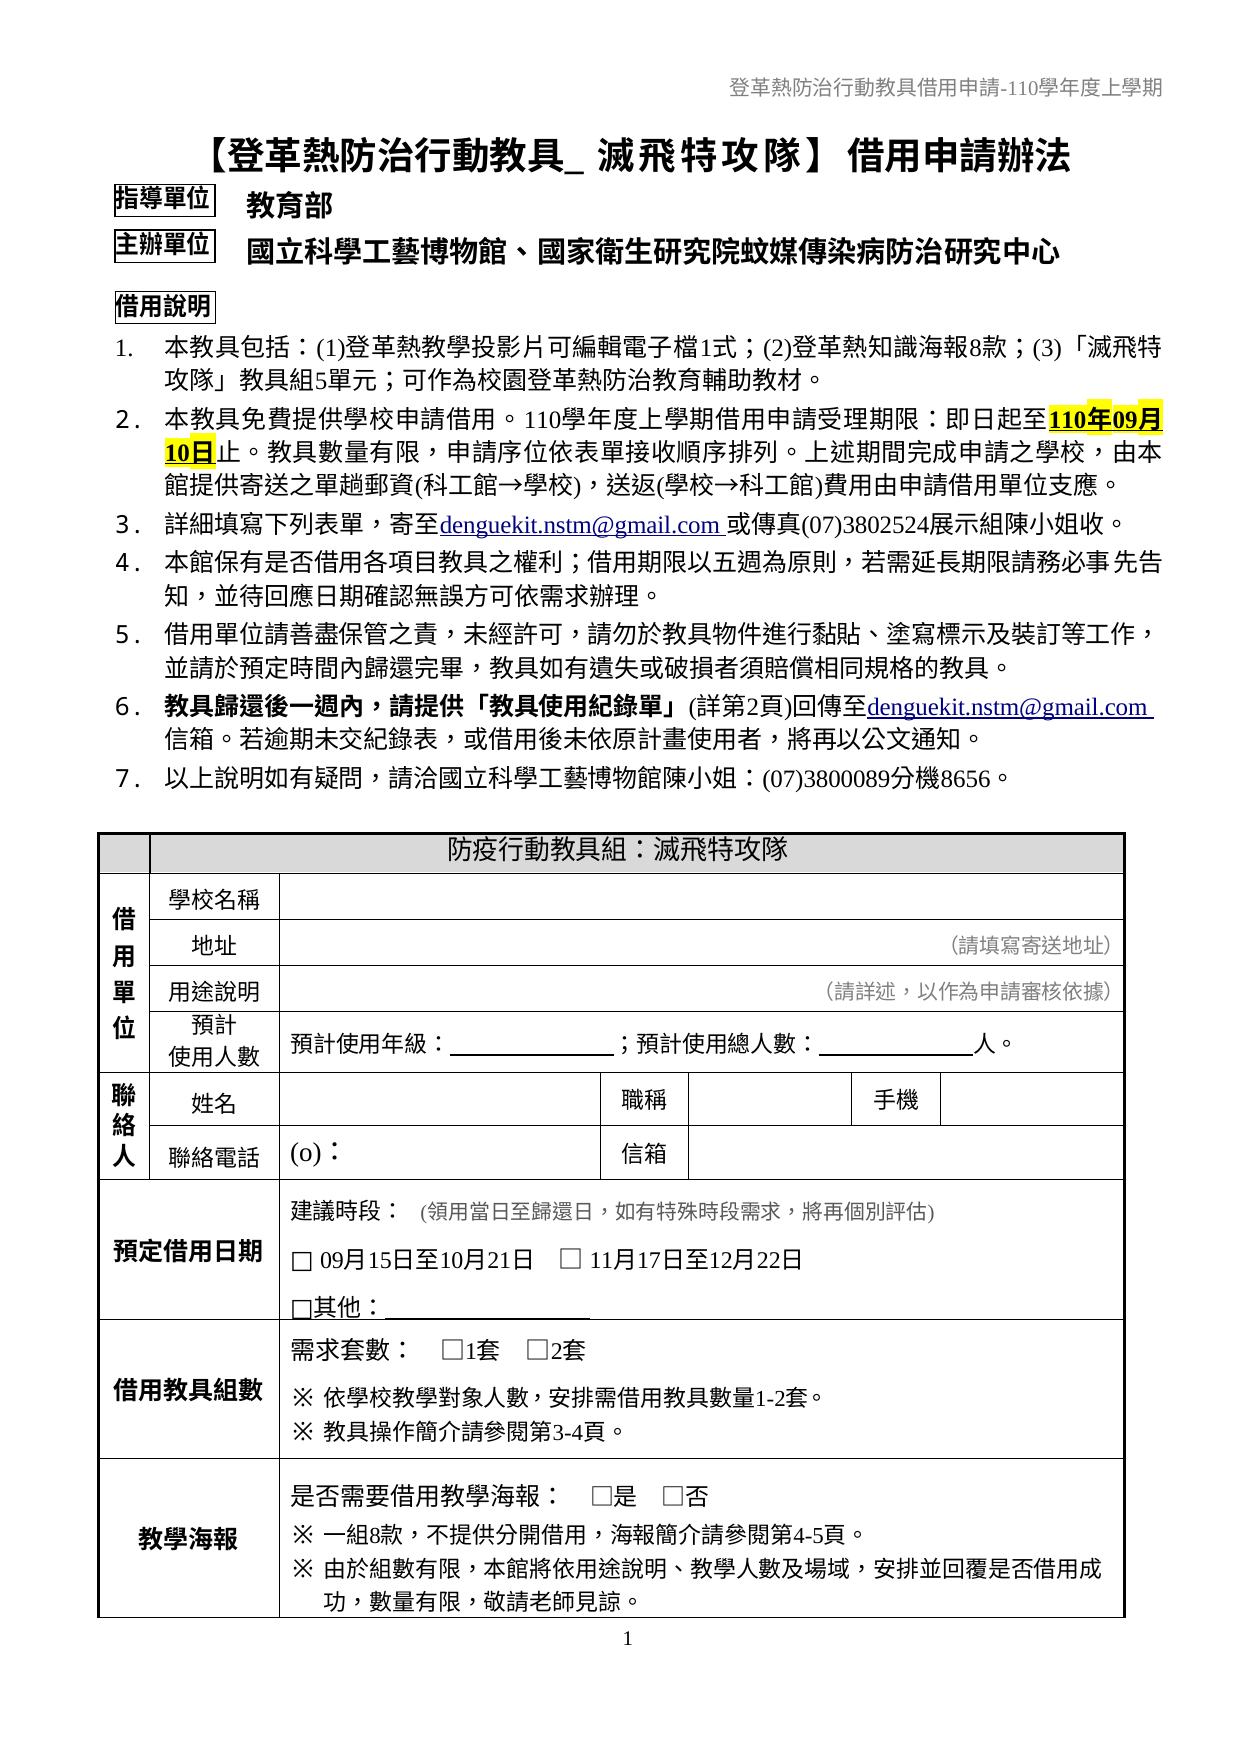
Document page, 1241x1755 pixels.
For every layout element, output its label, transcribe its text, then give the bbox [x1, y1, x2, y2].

text 【登革熱防治行動教具_ 滅飛特攻隊】借用申請辦法 [98, 131, 1163, 179]
table_cell 需求套數： □1套 □2套 依學校教學對象人數，安排需借用教具數量1-2套。 教具操作簡介請參閱第3-4頁。 [280, 1320, 1123, 1457]
table_cell [280, 874, 1123, 919]
table_cell [689, 1126, 1123, 1178]
list 教具歸還後一週內，請提供「教具使用紀錄單」(詳第2頁)回傳至denguekit.nstm@gmail.com 信箱。若逾期未交紀錄表，或借用後未依原計畫使用者，將再以公文通知。 [114, 689, 1163, 756]
list 本教具免費提供學校申請借用。110學年度上學期借用申請受理期限：即日起至110年09月10日止。教具數量有限，申請序位依表單接收順序排列。上述期間完成申請之學校，由本館提供寄送之單趟郵資(科工館→學校)，送返(學校→科工館)費用由申請借用單位支應。 [114, 401, 1163, 501]
table_cell 借用教具組數 [100, 1320, 279, 1457]
table_cell 預計使用年級： ；預計使用總人數： 人。 [280, 1012, 1123, 1072]
table_cell 教學海報 [100, 1459, 279, 1617]
text 主辦單位 [116, 231, 214, 259]
text 指導單位 [116, 185, 214, 213]
table_header 防疫行動教具組：滅飛特攻隊 [151, 835, 1123, 872]
table_cell 建議時段： (領用當日至歸還日，如有特殊時段需求，將再個別評估) □ 09月15日至10月21日 □ 11月17日至12月22日 □其他： [280, 1180, 1123, 1319]
list 借用單位請善盡保管之責，未經許可，請勿於教具物件進行黏貼、塗寫標示及裝訂等工作，並請於預定時間內歸還完畢，教具如有遺失或破損者須賠償相同規格的教具。 [114, 617, 1163, 684]
table_cell 信箱 [601, 1126, 688, 1178]
list 本教具包括：(1)登革熱教學投影片可編輯電子檔1式；(2)登革熱知識海報8款；(3)「滅飛特攻隊」教具組5單元；可作為校園登革熱防治教育輔助教材。 [114, 329, 1163, 396]
list 本館保有是否借用各項目教具之權利；借用期限以五週為原則，若需延長期限請務必事先告知，並待回應日期確認無誤方可依需求辦理。 [114, 545, 1163, 612]
table_cell 職稱 [601, 1073, 688, 1125]
table_cell 預計 使用人數 [150, 1012, 279, 1072]
table_cell 學校名稱 [150, 874, 279, 919]
list 詳細填寫下列表單，寄至denguekit.nstm@gmail.com 或傳真(07)3802524展示組陳小姐收。 [114, 507, 1163, 540]
table_cell 手機 [852, 1073, 940, 1125]
table_cell [280, 1073, 600, 1125]
table_header [100, 835, 149, 872]
table_cell 用途說明 [150, 966, 279, 1011]
table_cell 是否需要借用教學海報： □是 □否 一組8款，不提供分開借用，海報簡介請參閱第4-5頁。 由於組數有限，本館將依用途說明、教學人數及場域，安排並回覆是否借用成功，數量有限，敬請老師見諒。 [280, 1459, 1123, 1617]
table_cell [941, 1073, 1123, 1125]
table_cell 聯絡電話 [150, 1126, 279, 1178]
text 教育部 [246, 183, 1163, 225]
table_cell （請填寫寄送地址） [280, 920, 1123, 965]
text 國立科學工藝博物館、國家衛生研究院蚊媒傳染病防治研究中心 [246, 228, 1163, 271]
table_cell [689, 1073, 851, 1125]
table_cell 借 用 單 位 [100, 874, 149, 1072]
table_cell 聯 絡 人 [100, 1073, 149, 1178]
text 借用說明 [116, 292, 214, 321]
table_cell 地址 [150, 920, 279, 965]
table_cell 預定借用日期 [100, 1180, 279, 1319]
table_cell (o)： [280, 1126, 600, 1178]
table_cell （請詳述，以作為申請審核依據） [280, 966, 1123, 1011]
table_cell 姓名 [150, 1073, 279, 1125]
list 以上說明如有疑問，請洽國立科學工藝博物館陳小姐：(07)3800089分機8656。 [114, 761, 1163, 794]
